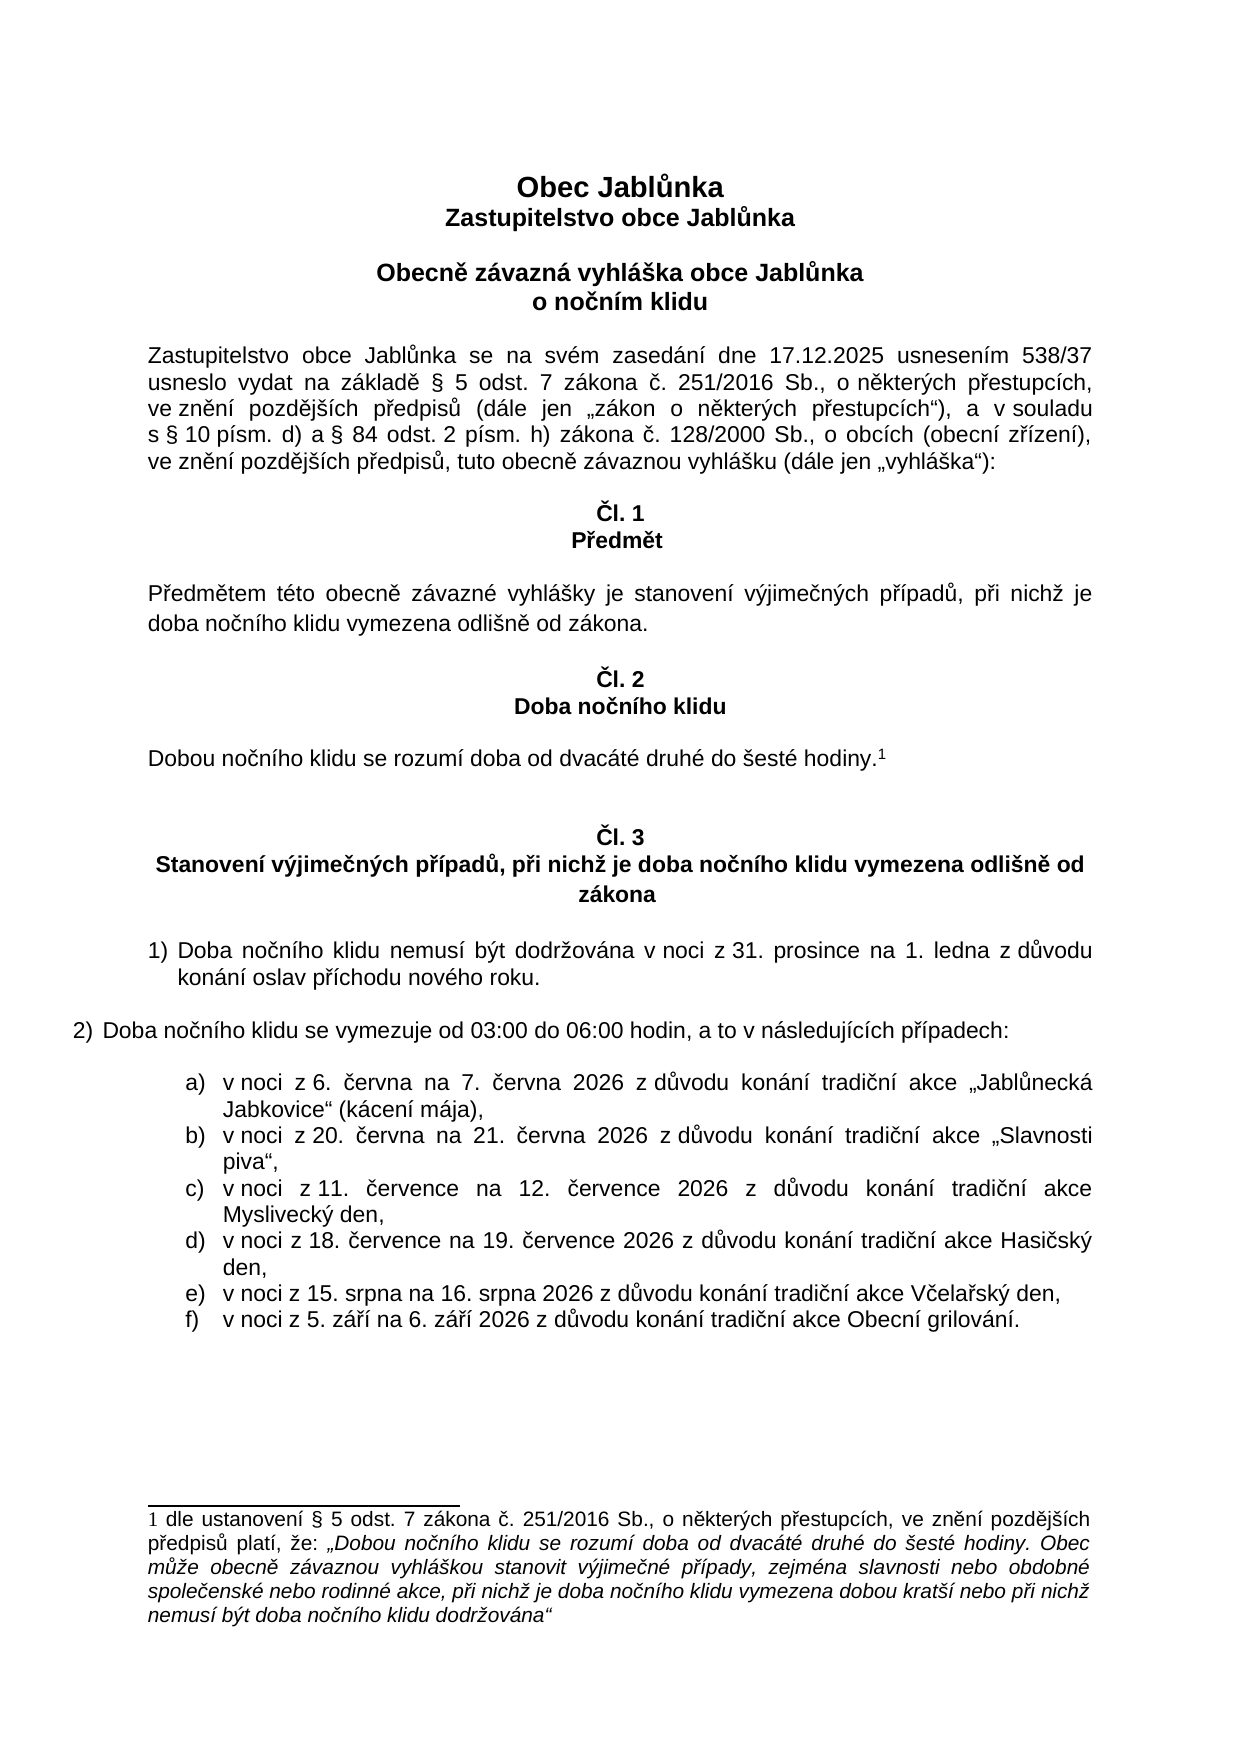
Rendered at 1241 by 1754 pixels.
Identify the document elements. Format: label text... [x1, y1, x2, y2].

text Dobou nočního klidu se rozumí doba od dvacáté druhé do šesté hodiny. [148, 745, 1093, 772]
list v noci z 20. června na 21. června 2026 z důvodu konání tradiční akce „Slavnosti piva“, [185, 1122, 1093, 1175]
list v noci z 11. července na 12. července 2026 z důvodu konání tradiční akce Myslivecký den, [185, 1175, 1093, 1227]
text Čl. 3 [148, 824, 1093, 851]
text dle ustanovení § 5 odst. 7 zákona č. 251/2016 Sb., o některých přestupcích, ve znění pozdějších předpisů platí, že: „Dobou nočního klidu se rozumí doba od dvacáté druhé do šesté hodiny. Obec může obecně závaznou vyhláškou stanovit výjimečné případy, zejména slavnosti nebo obdobné společenské nebo rodinné akce, při nichž je doba nočního klidu vymezena dobou kratší nebo při nichž nemusí být doba nočního klidu dodržována“ [148, 1506, 1093, 1626]
text Stanovení výjimečných případů, při nichž je doba nočního klidu vymezena odlišně od zákona [148, 851, 1093, 907]
text Čl. 2 [148, 666, 1093, 693]
list v noci z 15. srpna na 16. srpna 2026 z důvodu konání tradiční akce Včelařský den, [185, 1280, 1093, 1306]
text Předmětem této obecně závazné vyhlášky je stanovení výjimečných případů, při nichž je doba nočního klidu vymezena odlišně od zákona. [148, 579, 1093, 636]
list Doba nočního klidu nemusí být dodržována v noci z 31. prosince na 1. ledna z důvodu konání oslav příchodu nového roku. [148, 937, 1093, 990]
text Obec Jablůnka [148, 170, 1093, 203]
text Doba nočního klidu [148, 693, 1093, 719]
text Čl. 1 [148, 500, 1093, 527]
text Zastupitelstvo obce Jablůnka se na svém zasedání dne 17.12.2025 usnesením 538/37 usneslo vydat na základě § 5 odst. 7 zákona č. 251/2016 Sb., o některých přestupcích, ve znění pozdějších předpisů (dále jen „zákon o některých přestupcích“), a v souladu s § 10 písm. d) a § 84 odst. 2 písm. h) zákona č. 128/2000 Sb., o obcích (obecní zřízení), ve znění pozdějších předpisů, tuto obecně závaznou vyhlášku (dále jen „vyhláška“): [148, 342, 1093, 474]
text Předmět [148, 527, 1093, 553]
list v noci z 18. července na 19. července 2026 z důvodu konání tradiční akce Hasičský den, [185, 1227, 1093, 1280]
list v noci z 5. září na 6. září 2026 z důvodu konání tradiční akce Obecní grilování. [185, 1306, 1093, 1333]
list v noci z 6. června na 7. června 2026 z důvodu konání tradiční akce „Jablůnecká Jabkovice“ (kácení mája), [185, 1069, 1093, 1122]
text o nočním klidu [148, 287, 1093, 316]
text Zastupitelstvo obce Jablůnka [148, 203, 1093, 232]
list Doba nočního klidu se vymezuje od 03:00 do 06:00 hodin, a to v následujících případech: [73, 1017, 1093, 1043]
text Obecně závazná vyhláška obce Jablůnka [148, 258, 1093, 287]
